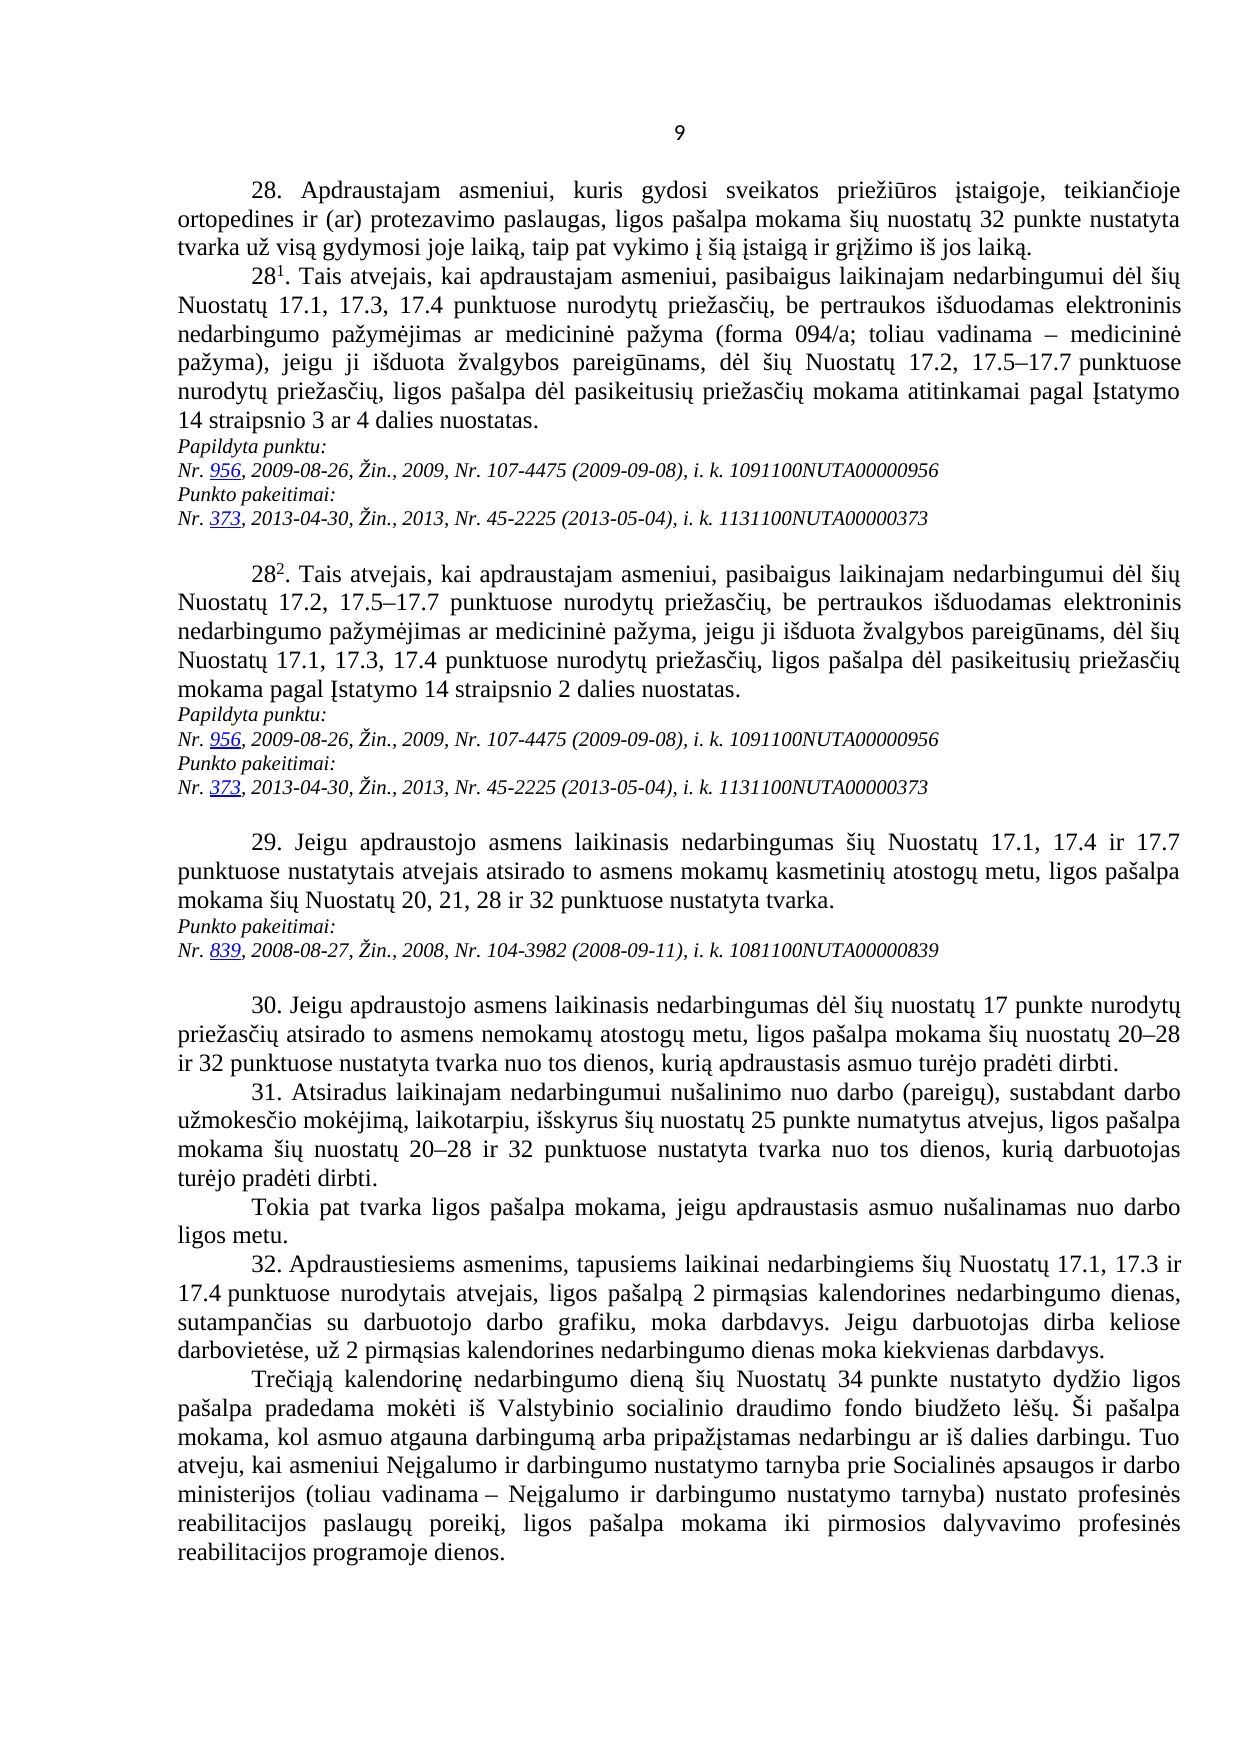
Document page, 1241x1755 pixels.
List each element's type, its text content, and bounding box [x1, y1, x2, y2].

text Nr. 956, 2009-08-26, Žin., 2009, Nr. 107-4475 (2009-09-08), i. k. 1091100NUTA00000956 [177, 458, 1181, 482]
text Papildyta punktu: [177, 702, 1181, 726]
text Nr. 839, 2008-08-27, Žin., 2008, Nr. 104-3982 (2008-09-11), i. k. 1081100NUTA00000839 [177, 938, 1181, 962]
text Nr. 956, 2009-08-26, Žin., 2009, Nr. 107-4475 (2009-09-08), i. k. 1091100NUTA00000956 [177, 726, 1181, 751]
text 29. Jeigu apdraustojo asmens laikinasis nedarbingumas šių Nuostatų 17.1, 17.4 ir 17.7 punktuose nustatytais atvejais atsirado to asmens mokamų kasmetinių atostogų metu, ligos pašalpa mokama šių Nuostatų 20, 21, 28 ir 32 punktuose nustatyta tvarka. [177, 827, 1181, 914]
text 32. Apdraustiesiems asmenims, tapusiems laikinai nedarbingiems šių Nuostatų 17.1, 17.3 ir 17.4 punktuose nurodytais atvejais, ligos pašalpą 2 pirmąsias kalendorines nedarbingumo dienas, sutampančias su darbuotojo darbo grafiku, moka darbdavys. Jeigu darbuotojas dirba keliose darbovietėse, už 2 pirmąsias kalendorines nedarbingumo dienas moka kiekvienas darbdavys. [177, 1249, 1181, 1364]
text 282. Tais atvejais, kai apdraustajam asmeniui, pasibaigus laikinajam nedarbingumui dėl šių Nuostatų 17.2, 17.5–17.7 punktuose nurodytų priežasčių, be pertraukos išduodamas elektroninis nedarbingumo pažymėjimas ar medicininė pažyma, jeigu ji išduota žvalgybos pareigūnams, dėl šių Nuostatų 17.1, 17.3, 17.4 punktuose nurodytų priežasčių, ligos pašalpa dėl pasikeitusių priežasčių mokama pagal Įstatymo 14 straipsnio 2 dalies nuostatas. [177, 559, 1181, 702]
text 281. Tais atvejais, kai apdraustajam asmeniui, pasibaigus laikinajam nedarbingumui dėl šių Nuostatų 17.1, 17.3, 17.4 punktuose nurodytų priežasčių, be pertraukos išduodamas elektroninis nedarbingumo pažymėjimas ar medicininė pažyma (forma 094/a; toliau vadinama – medicininė pažyma), jeigu ji išduota žvalgybos pareigūnams, dėl šių Nuostatų 17.2, 17.5–17.7 punktuose nurodytų priežasčių, ligos pašalpa dėl pasikeitusių priežasčių mokama atitinkamai pagal Įstatymo 14 straipsnio 3 ar 4 dalies nuostatas. [177, 261, 1181, 434]
text Punkto pakeitimai: [177, 482, 1181, 506]
text Nr. 373, 2013-04-30, Žin., 2013, Nr. 45-2225 (2013-05-04), i. k. 1131100NUTA00000373 [177, 506, 1181, 530]
text 28. Apdraustajam asmeniui, kuris gydosi sveikatos priežiūros įstaigoje, teikiančioje ortopedines ir (ar) protezavimo paslaugas, ligos pašalpa mokama šių nuostatų 32 punkte nustatyta tvarka už visą gydymosi joje laiką, taip pat vykimo į šią įstaigą ir grįžimo iš jos laiką. [177, 175, 1181, 261]
text 31. Atsiradus laikinajam nedarbingumui nušalinimo nuo darbo (pareigų), sustabdant darbo užmokesčio mokėjimą, laikotarpiu, išskyrus šių nuostatų 25 punkte numatytus atvejus, ligos pašalpa mokama šių nuostatų 20–28 ir 32 punktuose nustatyta tvarka nuo tos dienos, kurią darbuotojas turėjo pradėti dirbti. [177, 1077, 1181, 1192]
text 30. Jeigu apdraustojo asmens laikinasis nedarbingumas dėl šių nuostatų 17 punkte nurodytų priežasčių atsirado to asmens nemokamų atostogų metu, ligos pašalpa mokama šių nuostatų 20–28 ir 32 punktuose nustatyta tvarka nuo tos dienos, kurią apdraustasis asmuo turėjo pradėti dirbti. [177, 991, 1181, 1077]
text Punkto pakeitimai: [177, 914, 1181, 938]
text Nr. 373, 2013-04-30, Žin., 2013, Nr. 45-2225 (2013-05-04), i. k. 1131100NUTA00000373 [177, 774, 1181, 799]
text Punkto pakeitimai: [177, 751, 1181, 774]
text Papildyta punktu: [177, 434, 1181, 458]
text Tokia pat tvarka ligos pašalpa mokama, jeigu apdraustasis asmuo nušalinamas nuo darbo ligos metu. [177, 1192, 1181, 1249]
text Trečiąją kalendorinę nedarbingumo dieną šių Nuostatų 34 punkte nustatyto dydžio ligos pašalpa pradedama mokėti iš Valstybinio socialinio draudimo fondo biudžeto lėšų. Ši pašalpa mokama, kol asmuo atgauna darbingumą arba pripažįstamas nedarbingu ar iš dalies darbingu. Tuo atveju, kai asmeniui Neįgalumo ir darbingumo nustatymo tarnyba prie Socialinės apsaugos ir darbo ministerijos (toliau vadinama – Neįgalumo ir darbingumo nustatymo tarnyba) nustato profesinės reabilitacijos paslaugų poreikį, ligos pašalpa mokama iki pirmosios dalyvavimo profesinės reabilitacijos programoje dienos. [177, 1364, 1181, 1566]
